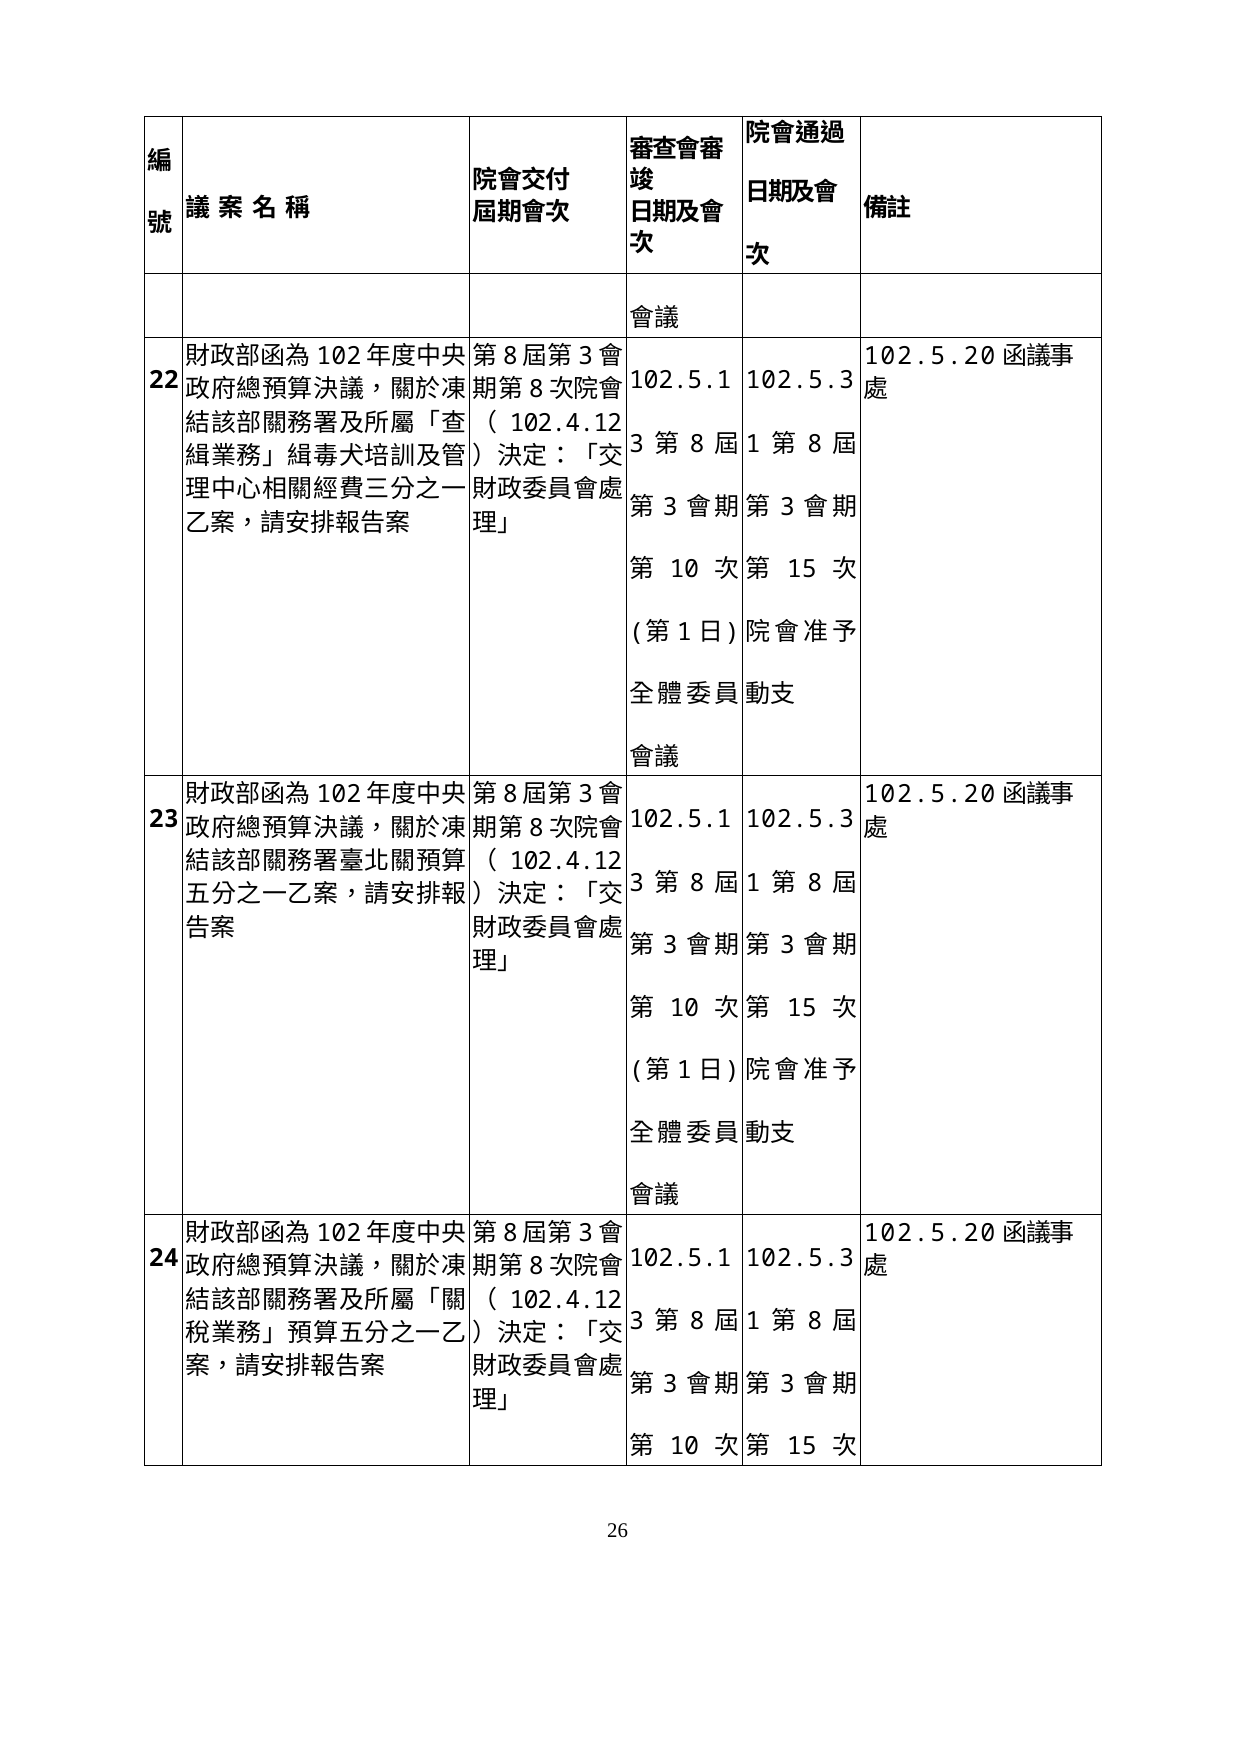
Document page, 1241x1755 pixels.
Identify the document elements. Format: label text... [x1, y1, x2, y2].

table_cell 102.5.20函議事處 [861, 776, 1101, 1214]
table_header 編號 [145, 117, 182, 273]
table_header 審查會審竣 日期及會次 [627, 117, 742, 273]
table_header 議案名稱 [183, 117, 469, 273]
table_cell 財政部函為102年度中央政府總預算決議，關於凍結該部關務署及所屬「查緝業務」緝毒犬培訓及管理中心相關經費三分之一乙案，請安排報告案 [183, 338, 469, 775]
table_cell [861, 274, 1101, 337]
table_header 院會通過 日期及會次 [743, 117, 860, 273]
table_cell 23 [145, 776, 182, 1214]
table_cell [183, 274, 469, 337]
table_cell 102.5.13第8屆第3會期第10次 [627, 1215, 742, 1465]
table_cell 第8屆第3會期第8次院會（102.4.12）決定：「交財政委員會處理」 [470, 1215, 626, 1465]
table_cell 第8屆第3會期第8次院會（102.4.12）決定：「交財政委員會處理」 [470, 338, 626, 775]
table_cell 102.5.13第8屆第3會期第10次(第1日)全體委員會議 [627, 338, 742, 775]
table_cell 22 [145, 338, 182, 775]
table_cell 102.5.13第8屆第3會期第10次(第1日)全體委員會議 [627, 776, 742, 1214]
table_cell 102.5.20函議事處 [861, 338, 1101, 775]
table_cell 財政部函為102年度中央政府總預算決議，關於凍結該部關務署臺北關預算五分之一乙案，請安排報告案 [183, 776, 469, 1214]
table_cell [470, 274, 626, 337]
table_cell 102.5.31第8屆第3會期第15次院會准予動支 [743, 338, 860, 775]
table_cell 第8屆第3會期第8次院會（102.4.12）決定：「交財政委員會處理」 [470, 776, 626, 1214]
table_cell [145, 274, 182, 337]
table_cell 102.5.20函議事處 [861, 1215, 1101, 1465]
table_header 備註 [861, 117, 1101, 273]
table_cell 財政部函為102年度中央政府總預算決議，關於凍結該部關務署及所屬「關稅業務」預算五分之一乙案，請安排報告案 [183, 1215, 469, 1465]
table_cell [743, 274, 860, 337]
table_cell 會議 [627, 274, 742, 337]
table_header 院會交付 屆期會次 [470, 117, 626, 273]
table_cell 24 [145, 1215, 182, 1465]
table_cell 102.5.31第8屆第3會期第15次院會准予動支 [743, 776, 860, 1214]
table_cell 102.5.31第8屆第3會期第15次 [743, 1215, 860, 1465]
